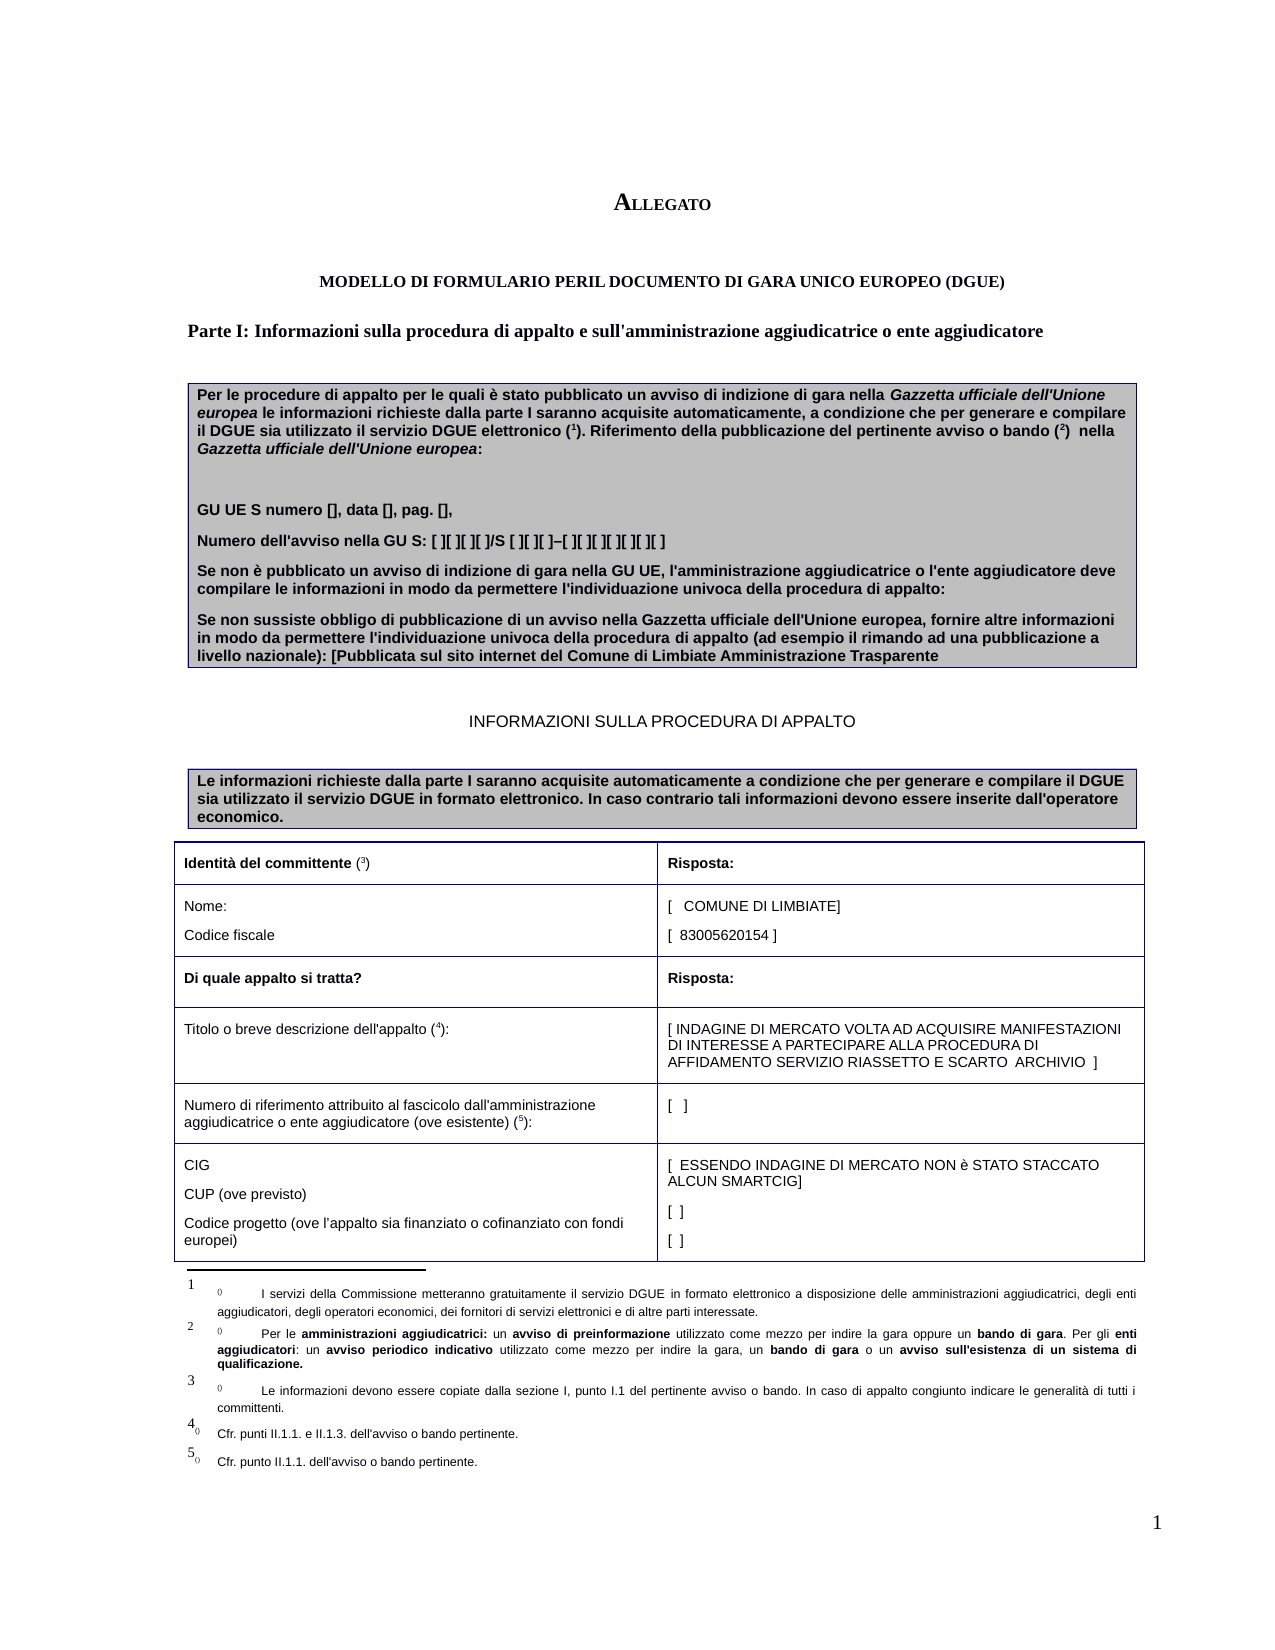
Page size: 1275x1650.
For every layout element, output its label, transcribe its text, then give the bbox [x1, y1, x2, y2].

text GU UE S numero [], data [], pag. [], [189, 498, 1136, 519]
text Se non è pubblicato un avviso di indizione di gara nella GU UE, l'amministrazione aggiudicatrice o l'ente aggiudicatore deve compilare le informazioni in modo da permettere l'individuazione univoca della procedura di appalto: [189, 559, 1136, 598]
table_cell Nome: Codice fiscale [175, 885, 657, 956]
table_header Risposta: [658, 843, 1144, 884]
text () Per le amministrazioni aggiudicatrici: un avviso di preinformazione utilizzato come mezzo per indire la gara oppure un bando di gara. Per gli enti aggiudicatori: un avviso periodico indicativo utilizzato come mezzo per indire la gara, un bando di gara o un avviso sull'esistenza di un sistema di qualificazione. [187, 1319, 1137, 1372]
subtitle Allegato [187, 187, 1137, 216]
table_cell [ COMUNE DI LIMBIATE] [ 83005620154 ] [658, 885, 1144, 956]
text Per le procedure di appalto per le quali è stato pubblicato un avviso di indizione di gara nella Gazzetta ufficiale dell'Unione europea le informazioni richieste dalla parte I saranno acquisite automaticamente, a condizione che per generare e compilare il DGUE sia utilizzato il servizio DGUE elettronico (). Riferimento della pubblicazione del pertinente avviso o bando () nella Gazzetta ufficiale dell'Unione europea: [189, 384, 1136, 458]
table_cell [ ESSENDO INDAGINE DI MERCATO NON è STATO STACCATO ALCUN SMARTCIG] [ ] [ ] [658, 1144, 1144, 1261]
title Parte I: Informazioni sulla procedura di appalto e sull'amministrazione aggiudicatrice o ente aggiudicatore [187, 320, 1137, 341]
table_header Identità del committente () [175, 843, 657, 884]
text Modello di formulario peril documento di gara unico europeo (DGUE) [187, 272, 1137, 291]
table_cell Di quale appalto si tratta? [175, 957, 657, 1007]
text () I servizi della Commissione metteranno gratuitamente il servizio DGUE in formato elettronico a disposizione delle amministrazioni aggiudicatrici, degli enti aggiudicatori, degli operatori economici, dei fornitori di servizi elettronici e di altre parti interessate. [187, 1276, 1137, 1319]
table_cell Numero di riferimento attribuito al fascicolo dall'amministrazione aggiudicatrice o ente aggiudicatore (ove esistente) (): [175, 1084, 657, 1143]
table_cell [ ] [658, 1084, 1144, 1143]
text Se non sussiste obbligo di pubblicazione di un avviso nella Gazzetta ufficiale dell'Unione europea, fornire altre informazioni in modo da permettere l'individuazione univoca della procedura di appalto (ad esempio il rimando ad una pubblicazione a livello nazionale): [Pubblicata sul sito internet del Comune di Limbiate Amministrazione Trasparente [189, 607, 1136, 667]
table_cell Risposta: [658, 957, 1144, 1007]
table_cell Titolo o breve descrizione dell'appalto (): [175, 1008, 657, 1083]
text Numero dell'avviso nella GU S: [ ][ ][ ][ ]/S [ ][ ][ ]–[ ][ ][ ][ ][ ][ ][ ] [189, 528, 1136, 549]
table_cell CIG CUP (ove previsto) Codice progetto (ove l’appalto sia finanziato o cofinanziato con fondi europei) [175, 1144, 657, 1261]
title Informazioni sulla procedura di appalto [187, 712, 1137, 731]
text Le informazioni richieste dalla parte I saranno acquisite automaticamente a condizione che per generare e compilare il DGUE sia utilizzato il servizio DGUE in formato elettronico. In caso contrario tali informazioni devono essere inserite dall'operatore economico. [189, 770, 1136, 828]
table_cell [ INDAGINE DI MERCATO VOLTA AD ACQUISIRE MANIFESTAZIONI DI INTERESSE A PARTECIPARE ALLA PROCEDURA DI AFFIDAMENTO SERVIZIO RIASSETTO E SCARTO ARCHIVIO ] [658, 1008, 1144, 1083]
